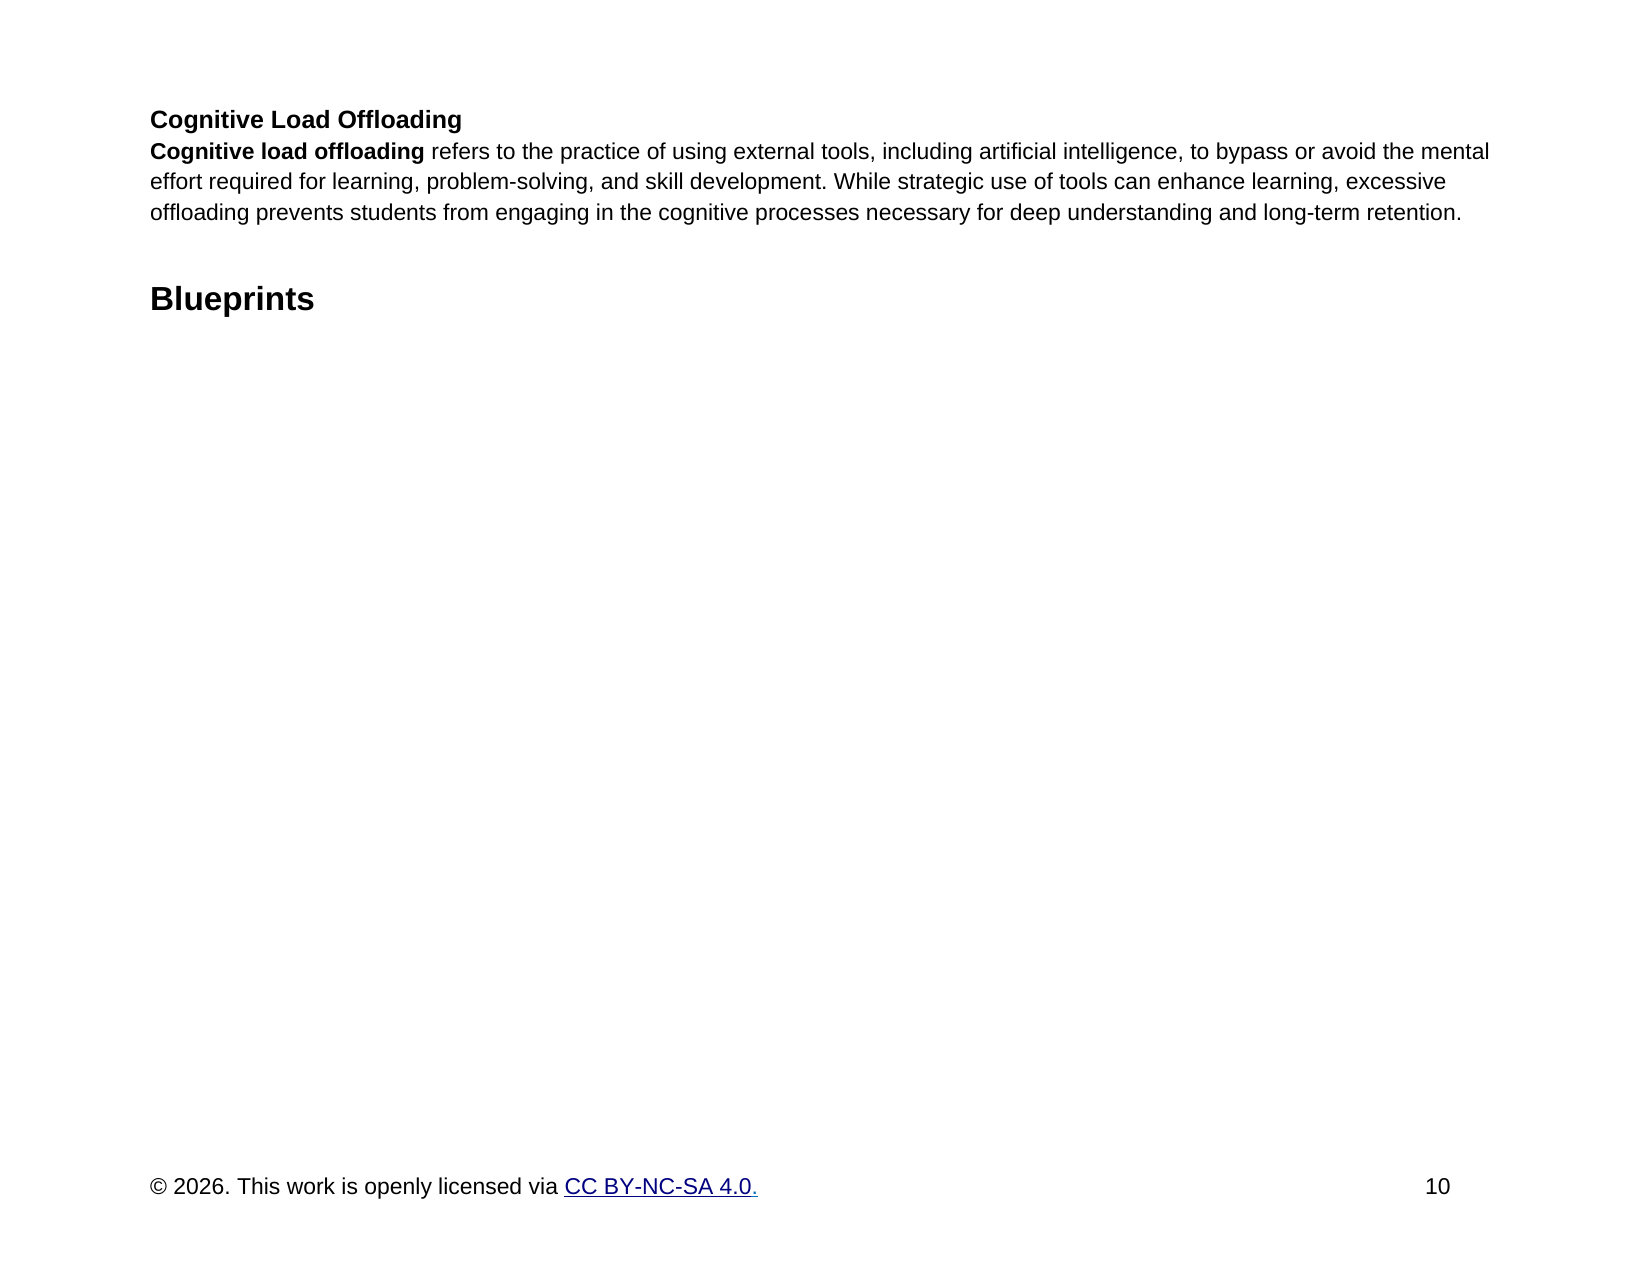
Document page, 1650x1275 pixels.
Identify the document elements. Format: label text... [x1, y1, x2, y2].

text Cognitive load offloading refers to the practice of using external tools, including artificial intelligence, to bypass or avoid the mental effort required for learning, problem-solving, and skill development. While strategic use of tools can enhance learning, excessive offloading prevents students from engaging in the cognitive processes necessary for deep understanding and long-term retention. [150, 138, 1500, 225]
subtitle Cognitive Load Offloading [150, 105, 1500, 134]
subtitle Blueprints [150, 279, 1500, 317]
